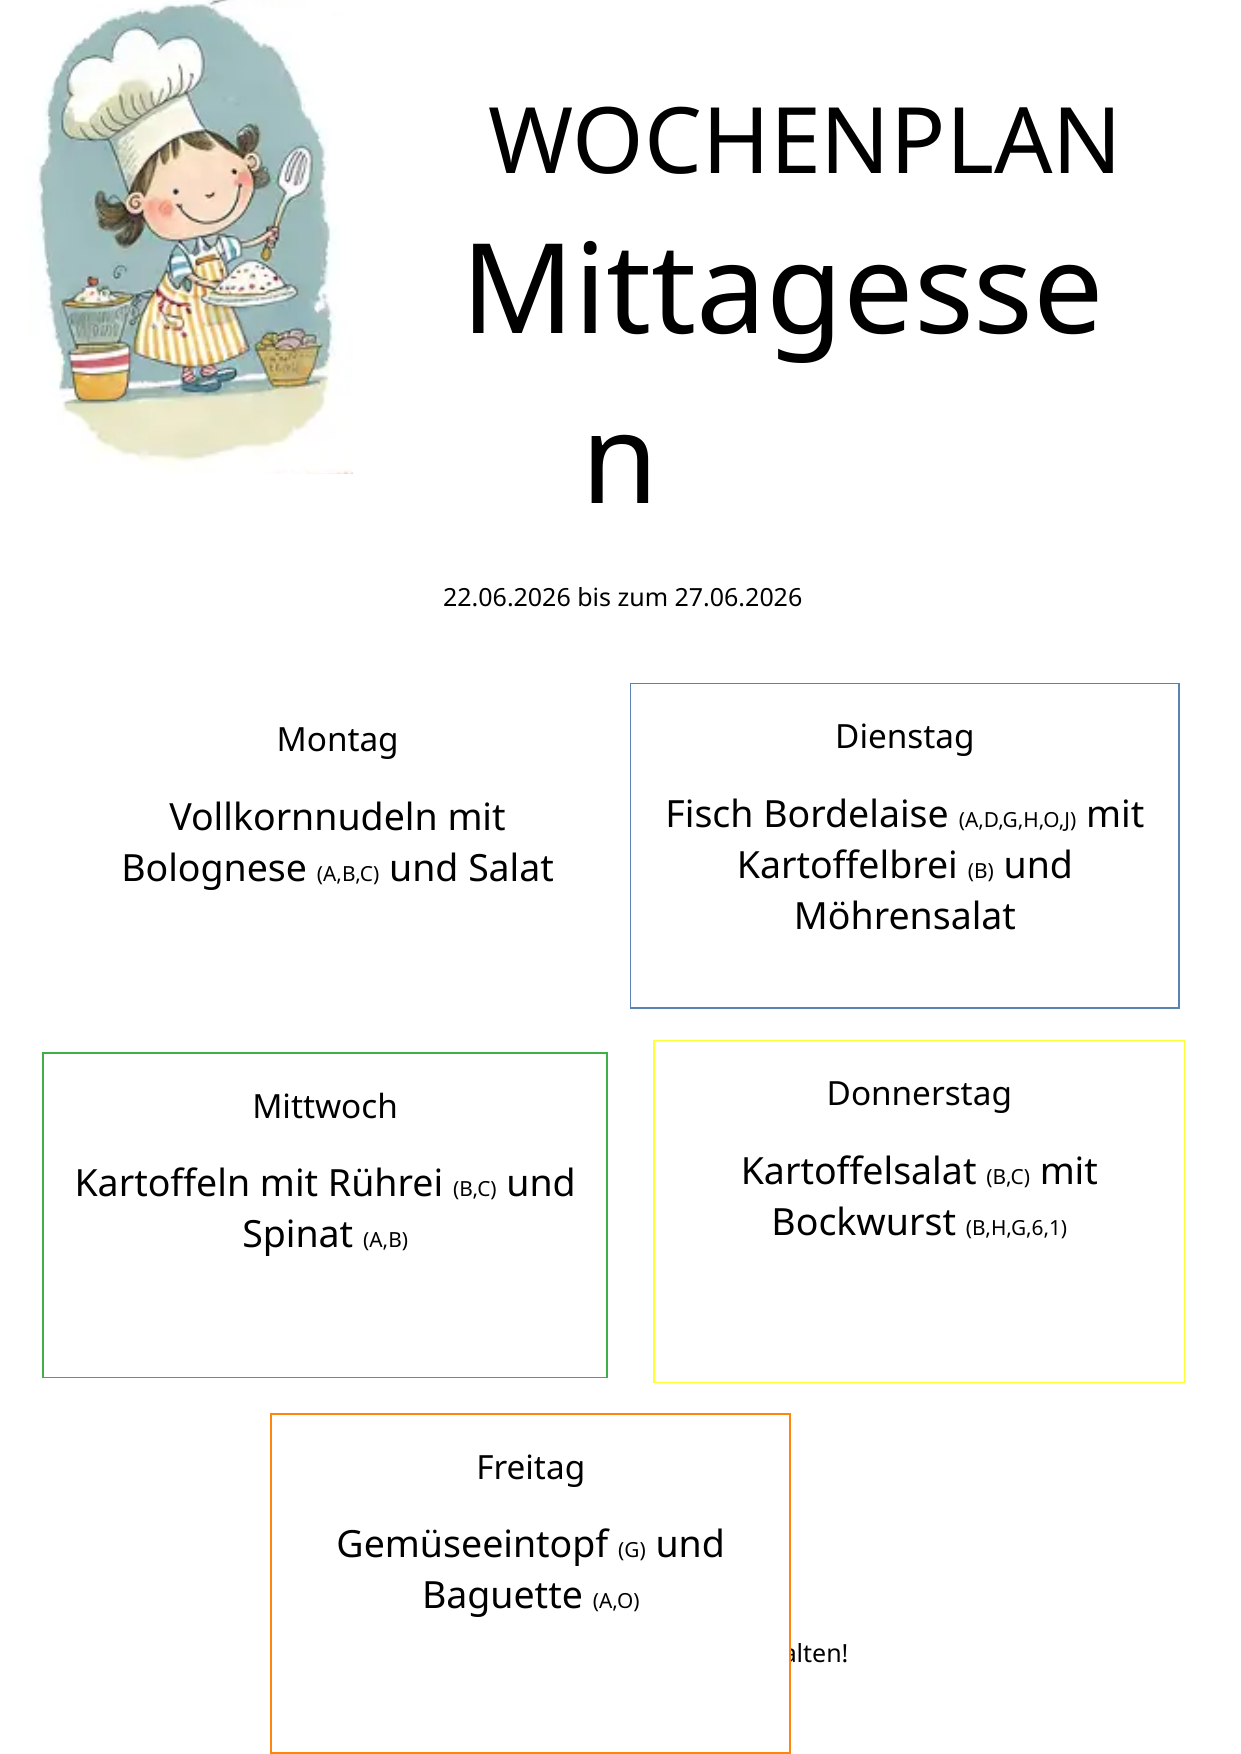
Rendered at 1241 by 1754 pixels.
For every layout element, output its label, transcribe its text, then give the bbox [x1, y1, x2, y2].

text Kartoffeln mit Rührei (B,C) und Spinat (A,B) [44, 1157, 606, 1259]
text Fisch Bordelaise (A,D,G,H,O,J) mit Kartoffelbrei (B) und Möhrensalat [631, 787, 1178, 940]
text Montag [78, 716, 597, 761]
text Dienstag [631, 713, 1178, 758]
text Vollkornnudeln mit Bolognese (A,B,C) und Salat [78, 790, 597, 892]
text Mittwoch [44, 1082, 606, 1128]
text 22.06.2026 bis zum 27.06.2026 [412, 580, 833, 614]
text WOCHENPLAN [353, 75, 1122, 200]
text Donnerstag [655, 1070, 1184, 1115]
text Mittagessen [118, 200, 1122, 541]
text Kartoffelsalat (B,C) mit Bockwurst (B,H,G,6,1) [655, 1144, 1184, 1246]
text Gemüseeintopf (G) und Baguette (A,O) [272, 1518, 789, 1620]
text Freitag [272, 1443, 789, 1489]
